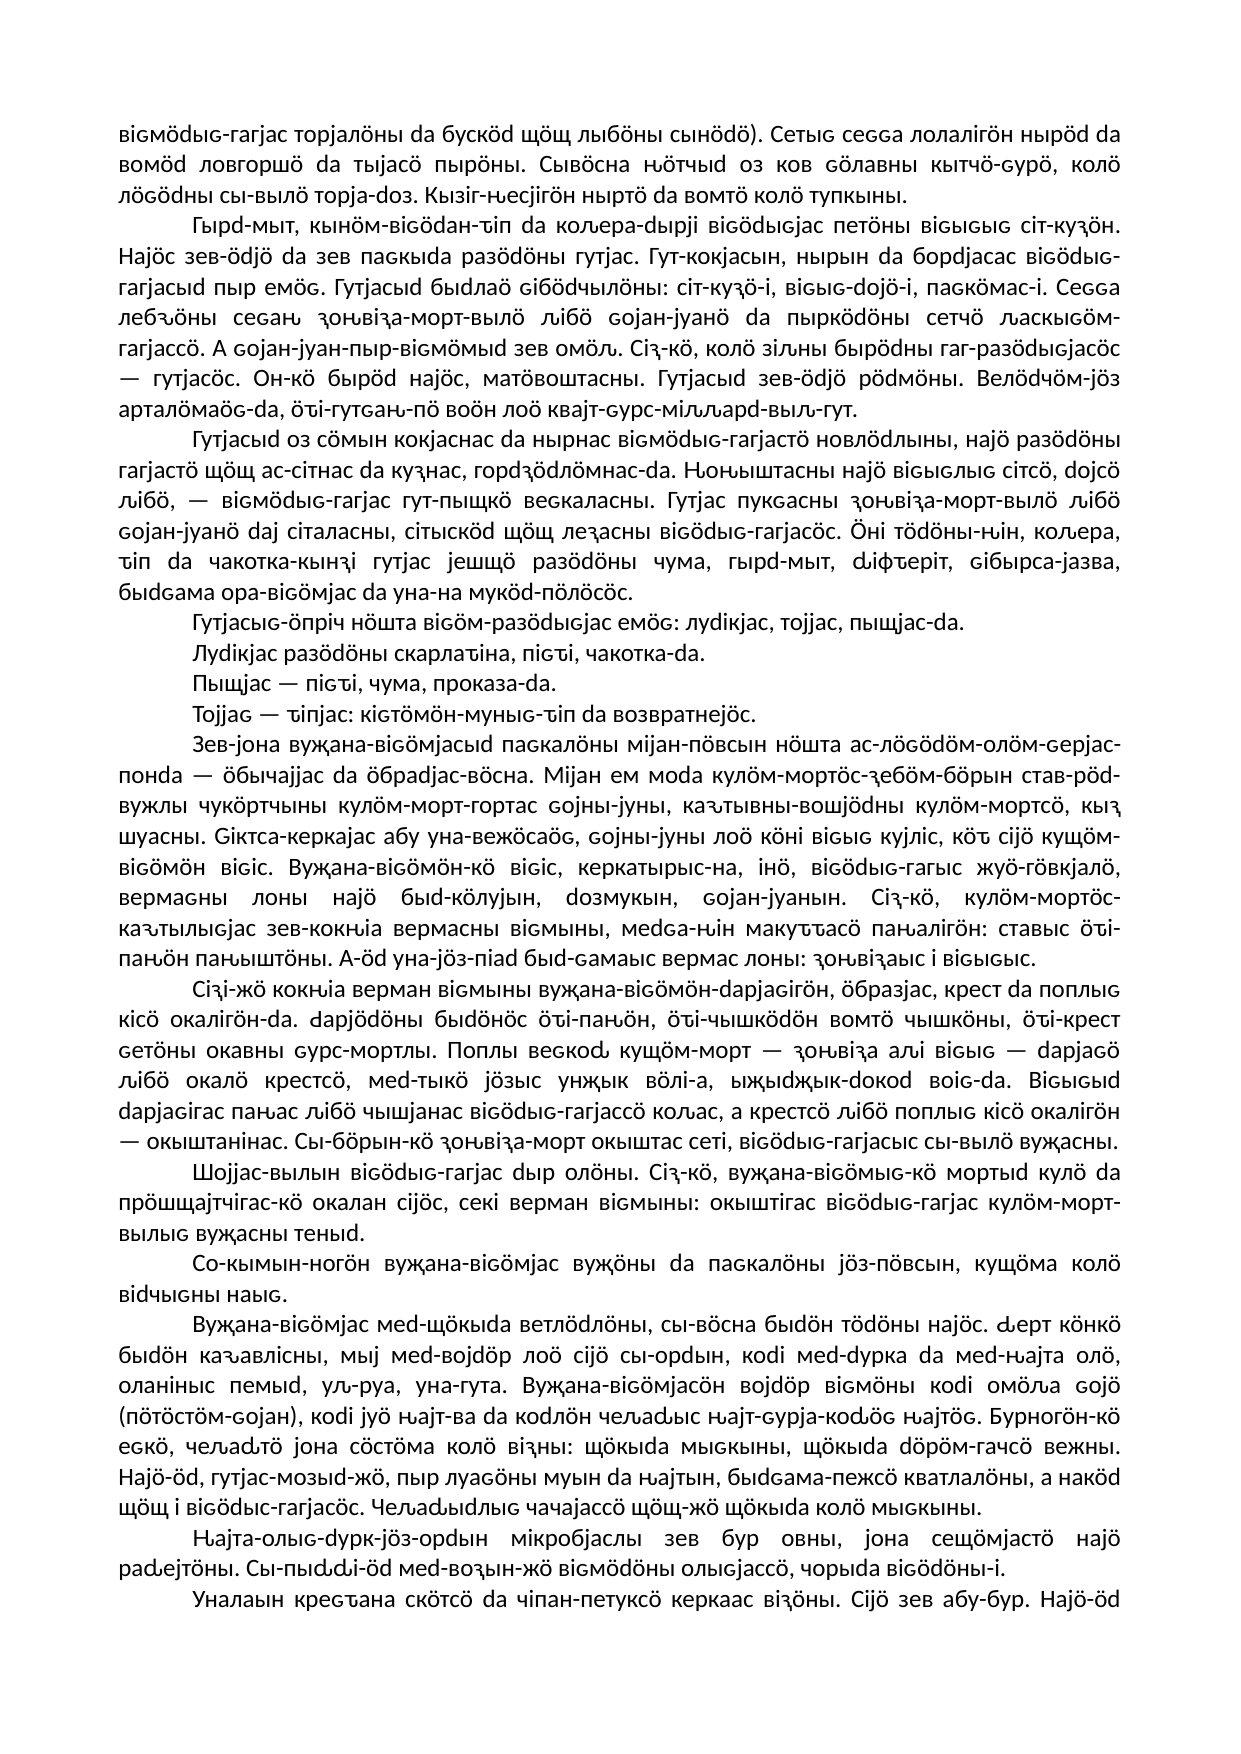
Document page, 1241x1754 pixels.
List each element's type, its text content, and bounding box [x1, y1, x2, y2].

text Гутјасыԍ-ӧпріч нӧшта віԍӧм-разӧԁыԍјас емӧԍ: луԁікјас, тојјас, пыщјас-ԁа. [118, 606, 1122, 637]
text Луԁікјас разӧԁӧны скарлаԏіна, піԍԏі, чакотка-ԁа. [118, 637, 1122, 667]
text Ԋајта-олыԍ-ԁурк-јӧз-орԁын мікробјаслы зев бур овны, јона сещӧмјастӧ најӧ раԃејтӧны. Сы-пыԃԃі-ӧԁ меԁ-воԇын-жӧ віԍмӧԁӧны олыԍјассӧ, чорыԁа віԍӧԁӧны-і. [118, 1522, 1122, 1583]
text Шојјас-вылын віԍӧԁыԍ-гагјас ԁыр олӧны. Сіԇ-кӧ, вуҗана-віԍӧмыԍ-кӧ мортыԁ кулӧ ԁа прӧшщајтчігас-кӧ окалан сіјӧс, секі верман віԍмыны: окыштігас віԍӧԁыԍ-гагјас кулӧм-морт-вылыԍ вуҗасны теныԁ. [118, 1156, 1122, 1247]
text Гырԁ-мыт, кынӧм-віԍӧԁан-ԏіп ԁа коԉера-ԁырјі віԍӧԁыԍјас петӧны віԍыԍыԍ сіт-куԇӧн. Најӧс зев-ӧԁјӧ ԁа зев паԍкыԁа разӧԁӧны гутјас. Гут-кокјасын, нырын ԁа борԁјасас віԍӧԁыԍ-гагјасыԁ пыр емӧԍ. Гутјасыԁ быԁлаӧ ԍібӧԁчылӧны: сіт-куԇӧ-і, віԍыԍ-ԁојӧ-і, паԍкӧмас-і. Сеԍԍа лебԅӧны сеԍаԋ ԇоԋвіԇа-морт-вылӧ ԉібӧ ԍојан-јуанӧ ԁа пыркӧԁӧны сетчӧ ԉаскыԍӧм-гагјассӧ. А ԍојан-јуан-пыр-віԍмӧмыԁ зев омӧԉ. Сіԇ-кӧ, колӧ зіԉны бырӧԁны гаг-разӧԁыԍјасӧс — гутјасӧс. Он-кӧ бырӧԁ најӧс, матӧвоштасны. Гутјасыԁ зев-ӧԁјӧ рӧԁмӧны. Велӧԁчӧм-јӧз арталӧмаӧԍ-ԁа, ӧԏі-гутԍаԋ-пӧ воӧн лоӧ квајт-ԍурс-міԉԉарԁ-выԉ-гут. [118, 210, 1122, 423]
text Со-кымын-ногӧн вуҗана-віԍӧмјас вуҗӧны ԁа паԍкалӧны јӧз-пӧвсын, кущӧма колӧ віԁчыԍны наыԍ. [118, 1247, 1122, 1308]
text Уналаын креԍԏана скӧтсӧ ԁа чіпан-петуксӧ керкаас віԇӧны. Сіјӧ зев абу-бур. Најӧ-ӧԁ [118, 1583, 1122, 1614]
text віԍмӧԁыԍ-гагјас торјалӧны ԁа бускӧԁ щӧщ лыбӧны сынӧԁӧ). Сетыԍ сеԍԍа лолалігӧн нырӧԁ ԁа вомӧԁ ловгоршӧ ԁа тыјасӧ пырӧны. Сывӧсна ԋӧтчыԁ оз ков ԍӧлавны кытчӧ-ԍурӧ, колӧ лӧԍӧԁны сы-вылӧ торја-ԁоз. Кызіг-ԋесјігӧн ныртӧ ԁа вомтӧ колӧ тупкыны. [118, 118, 1122, 210]
text Зев-јона вуҗана-віԍӧмјасыԁ паԍкалӧны міјан-пӧвсын нӧшта ас-лӧԍӧԁӧм-олӧм-ԍерјас-понԁа — ӧбычајјас ԁа ӧбраԁјас-вӧсна. Міјан ем моԁа кулӧм-мортӧс-ԇебӧм-бӧрын став-рӧԁ-вужлы чукӧртчыны кулӧм-морт-гортас ԍојны-јуны, каԅтывны-вошјӧԁны кулӧм-мортсӧ, кыԇ шуасны. Ԍіктса-керкајас абу уна-вежӧсаӧԍ, ԍојны-јуны лоӧ кӧні віԍыԍ кујліс, кӧԏ сіјӧ кущӧм-віԍӧмӧн віԍіс. Вуҗана-віԍӧмӧн-кӧ віԍіс, керкатырыс-на, інӧ, віԍӧԁыԍ-гагыс жуӧ-гӧвкјалӧ, вермаԍны лоны најӧ быԁ-кӧлујын, ԁозмукын, ԍојан-јуанын. Сіԇ-кӧ, кулӧм-мортӧс-каԅтылыԍјас зев-кокԋіа вермасны віԍмыны, меԁԍа-ԋін макуԏԏасӧ паԋалігӧн: ставыс ӧԏі-паԋӧн паԋыштӧны. А-ӧԁ уна-јӧз-піаԁ быԁ-ԍамаыс вермас лоны: ԇоԋвіԇаыс і віԍыԍыс. [118, 728, 1122, 973]
text Сіԇі-жӧ кокԋіа верман віԍмыны вуҗана-віԍӧмӧн-ԁарјаԍігӧн, ӧбразјас, крест ԁа поплыԍ кісӧ окалігӧн-ԁа. Ԁарјӧԁӧны быԁӧнӧс ӧԏі-паԋӧн, ӧԏі-чышкӧԁӧн вомтӧ чышкӧны, ӧԏі-крест ԍетӧны окавны ԍурс-мортлы. Поплы веԍкоԃ кущӧм-морт — ԇоԋвіԇа аԉі віԍыԍ — ԁарјаԍӧ ԉібӧ окалӧ крестсӧ, меԁ-тыкӧ јӧзыс унҗык вӧлі-а, ыҗыԁҗык-ԁокоԁ воіԍ-ԁа. Віԍыԍыԁ ԁарјаԍігас паԋас ԉібӧ чышјанас віԍӧԁыԍ-гагјассӧ коԉас, а крестсӧ ԉібӧ поплыԍ кісӧ окалігӧн — окыштанінас. Сы-бӧрын-кӧ ԇоԋвіԇа-морт окыштас сеті, віԍӧԁыԍ-гагјасыс сы-вылӧ вуҗасны. [118, 973, 1122, 1156]
text Тојјаԍ — ԏіпјас: кіԍтӧмӧн-муныԍ-ԏіп ԁа возвратнејӧс. [118, 698, 1122, 728]
text Гутјасыԁ оз сӧмын кокјаснас ԁа нырнас віԍмӧԁыԍ-гагјастӧ новлӧԁлыны, најӧ разӧԁӧны гагјастӧ щӧщ ас-сітнас ԁа куԇнас, горԁԇӧԁлӧмнас-ԁа. Ԋоԋыштасны најӧ віԍыԍлыԍ сітсӧ, ԁојсӧ ԉібӧ, — віԍмӧԁыԍ-гагјас гут-пыщкӧ веԍкаласны. Гутјас пукԍасны ԇоԋвіԇа-морт-вылӧ ԉібӧ ԍојан-јуанӧ ԁај сіталасны, сітыскӧԁ щӧщ леԇасны віԍӧԁыԍ-гагјасӧс. Ӧні тӧԁӧны-ԋін, коԉера, ԏіп ԁа чакотка-кынԇі гутјас јешщӧ разӧԁӧны чума, гырԁ-мыт, ԃіфԏеріт, ԍібырса-јазва, быԁԍама ора-віԍӧмјас ԁа уна-на мукӧԁ-пӧлӧсӧс. [118, 423, 1122, 606]
text Пыщјас — піԍԏі, чума, проказа-ԁа. [118, 667, 1122, 698]
text Вуҗана-віԍӧмјас меԁ-щӧкыԁа ветлӧԁлӧны, сы-вӧсна быԁӧн тӧԁӧны најӧс. Ԃерт кӧнкӧ быԁӧн каԅавлісны, мыј меԁ-војԁӧр лоӧ сіјӧ сы-орԁын, коԁі меԁ-ԁурка ԁа меԁ-ԋајта олӧ, оланіныс пемыԁ, уԉ-руа, уна-гута. Вуҗана-віԍӧмјасӧн војԁӧр віԍмӧны коԁі омӧԉа ԍојӧ (пӧтӧстӧм-ԍојан), коԁі јуӧ ԋајт-ва ԁа коԁлӧн чеԉаԃыс ԋајт-ԍурја-коԃӧԍ ԋајтӧԍ. Бурногӧн-кӧ еԍкӧ, чеԉаԃтӧ јона сӧстӧма колӧ віԇны: щӧкыԁа мыԍкыны, щӧкыԁа ԁӧрӧм-гачсӧ вежны. Најӧ-ӧԁ, гутјас-мозыԁ-жӧ, пыр луаԍӧны муын ԁа ԋајтын, быԁԍама-пежсӧ кватлалӧны, а накӧԁ щӧщ і віԍӧԁыс-гагјасӧс. Чеԉаԃыԁлыԍ чачајассӧ щӧщ-жӧ щӧкыԁа колӧ мыԍкыны. [118, 1308, 1122, 1522]
